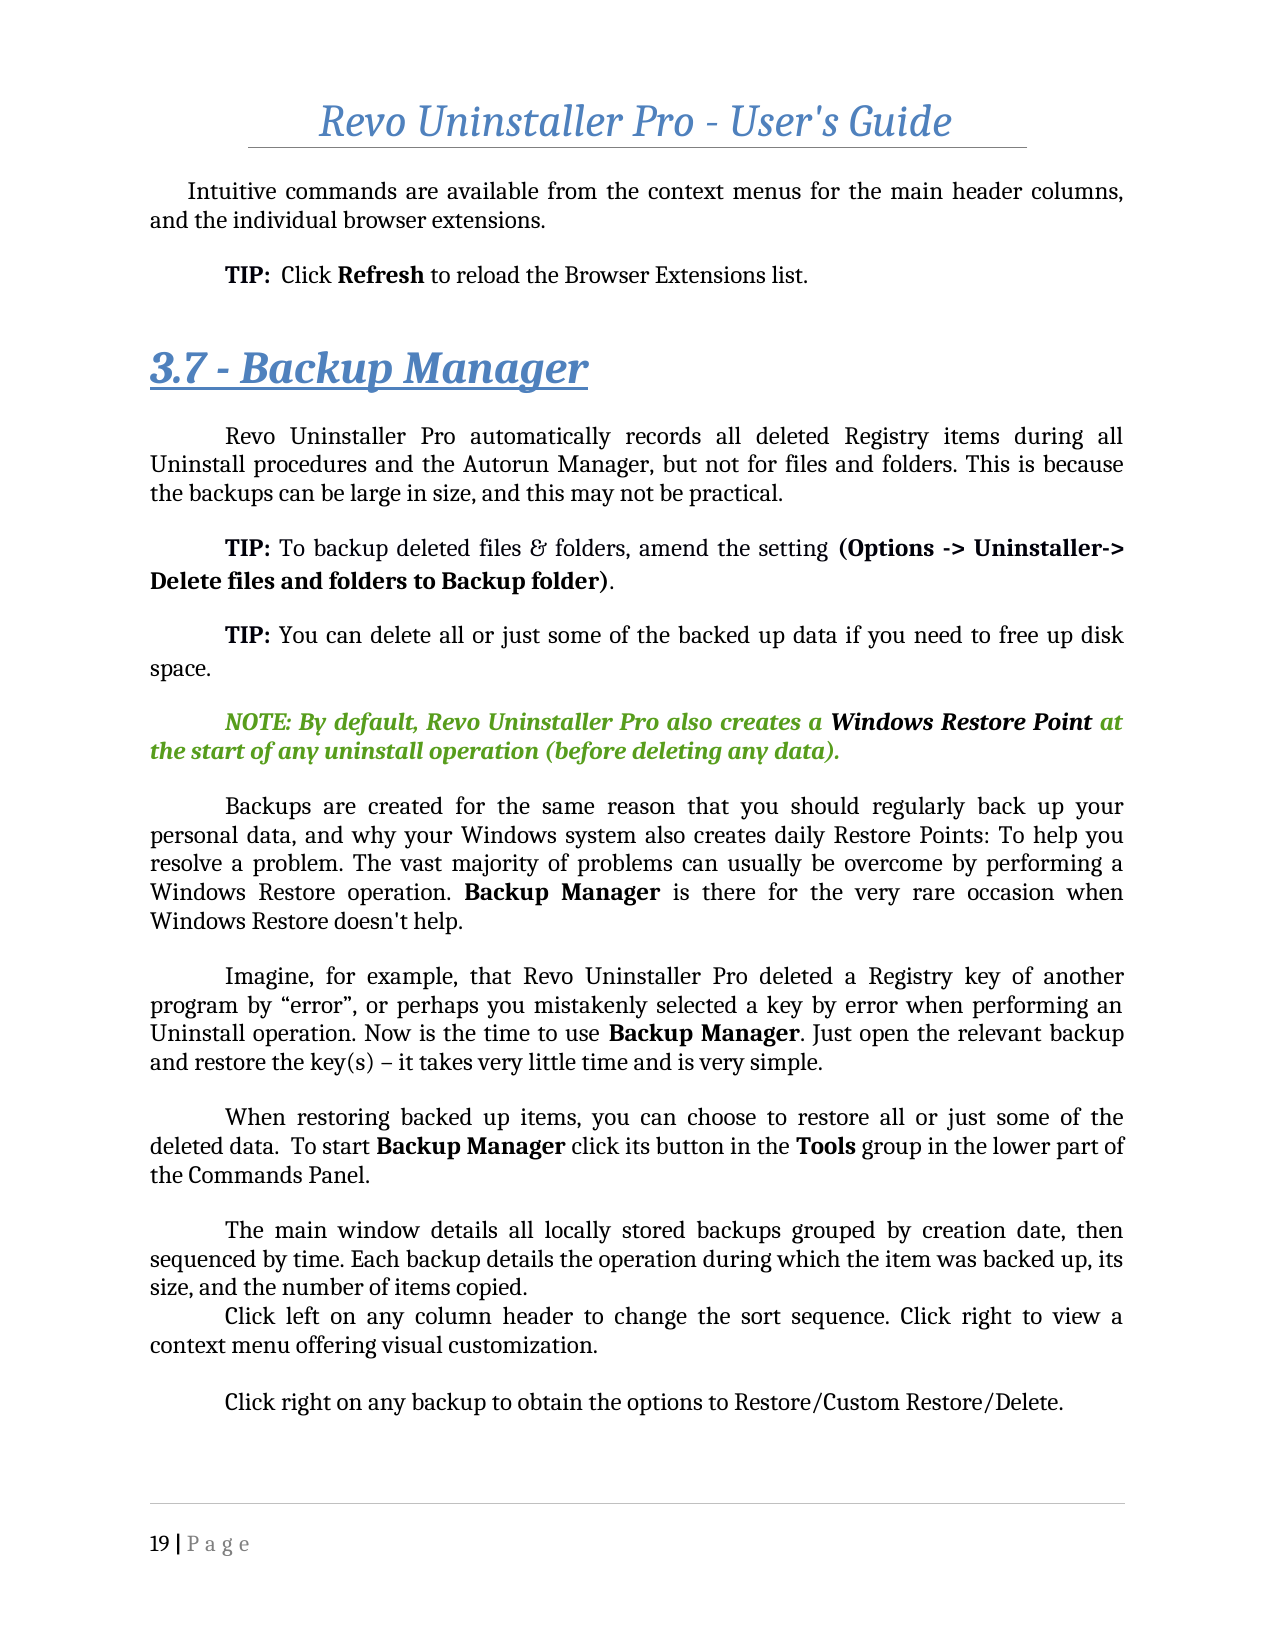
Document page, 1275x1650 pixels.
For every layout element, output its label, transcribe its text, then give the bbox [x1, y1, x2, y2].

text Backups are created for the same reason that you should regularly back up your personal data, and why your Windows system also creates daily Restore Points: To help you resolve a problem. The vast majority of problems can usually be overcome by performing a Windows Restore operation. Backup Manager is there for the very rare occasion when Windows Restore doesn't help. [150, 792, 1125, 936]
text TIP: To backup deleted files & folders, amend the setting (Options -> Uninstaller-> Delete files and folders to Backup folder). [150, 534, 1125, 596]
subtitle 3.7 - Backup Manager [150, 342, 1125, 395]
text Click right on any backup to obtain the options to Restore/Custom Restore/Delete. [150, 1388, 1125, 1417]
text TIP: Click Refresh to reload the Browser Extensions list. [150, 261, 1125, 290]
text Revo Uninstaller Pro automatically records all deleted Registry items during all Uninstall procedures and the Autorun Manager, but not for files and folders. This is because the backups can be large in size, and this may not be practical. [150, 422, 1125, 508]
text Click left on any column header to change the sort sequence. Click right to view a context menu offering visual customization. [150, 1302, 1125, 1359]
text NOTE: By default, Revo Uninstaller Pro also creates a Windows Restore Point at the start of any uninstall operation (before deleting any data). [150, 708, 1125, 765]
text When restoring backed up items, you can choose to restore all or just some of the deleted data. To start Backup Manager click its button in the Tools group in the lower part of the Commands Panel. [150, 1103, 1125, 1189]
text TIP: You can delete all or just some of the backed up data if you need to free up disk space. [150, 621, 1125, 683]
text Intuitive commands are available from the context menus for the main header columns, and the individual browser extensions. [150, 177, 1125, 235]
text The main window details all locally stored backups grouped by creation date, then sequenced by time. Each backup details the operation during which the item was backed up, its size, and the number of items copied. [150, 1216, 1125, 1302]
text Imagine, for example, that Revo Uninstaller Pro deleted a Registry key of another program by “error”, or perhaps you mistakenly selected a key by error when performing an Uninstall operation. Now is the time to use Backup Manager. Just open the relevant backup and restore the key(s) – it takes very little time and is very simple. [150, 962, 1125, 1077]
